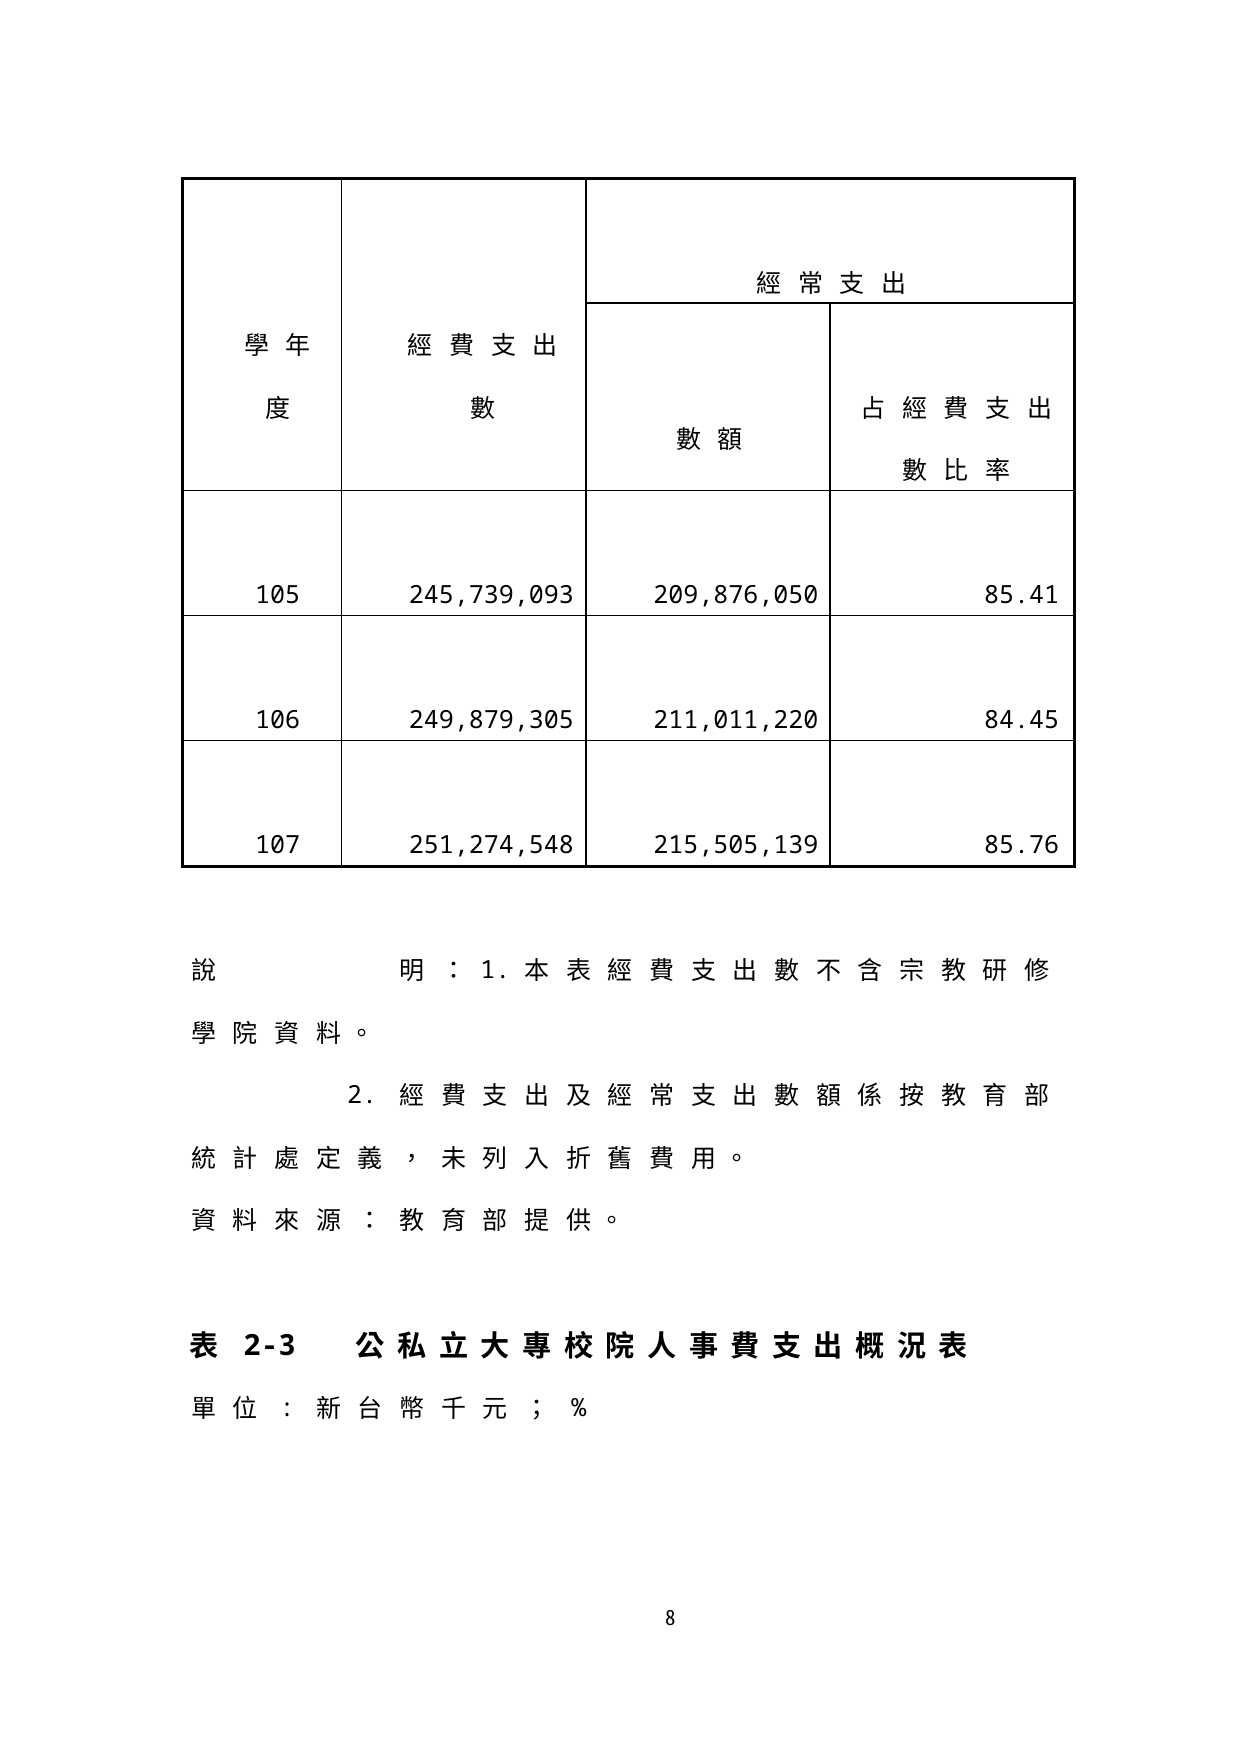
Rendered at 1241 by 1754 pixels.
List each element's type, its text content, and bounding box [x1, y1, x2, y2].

table_header 經常支出 [587, 180, 1073, 302]
table_header 學年度 [184, 180, 341, 490]
table_cell 數額 [587, 304, 829, 490]
text 資料來源：教育部提供。 [183, 1177, 1058, 1240]
table_cell 107 [184, 741, 341, 865]
table_cell 249,879,305 [342, 616, 585, 740]
table_cell 211,011,220 [587, 616, 829, 740]
table_cell 251,274,548 [342, 741, 585, 865]
text 說 明：1.本表經費支出數不含宗教研修學院資料。 [183, 927, 1058, 1052]
table_cell 85.41 [831, 491, 1073, 615]
table_cell 215,505,139 [587, 741, 829, 865]
table_cell 占經費支出數比率 [831, 304, 1073, 490]
table_cell 106 [184, 616, 341, 740]
text 表2-3 公私立大專校院人事費支出概況表 單位:新台幣千元；% [183, 1302, 1058, 1427]
table_cell 85.76 [831, 741, 1073, 865]
table_cell 209,876,050 [587, 491, 829, 615]
table_cell 84.45 [831, 616, 1073, 740]
table_header 經費支出數 [342, 180, 585, 490]
text 2.經費支出及經常支出數額係按教育部統計處定義，未列入折舊費用。 [183, 1052, 1058, 1177]
table_cell 245,739,093 [342, 491, 585, 615]
table_cell 105 [184, 491, 341, 615]
